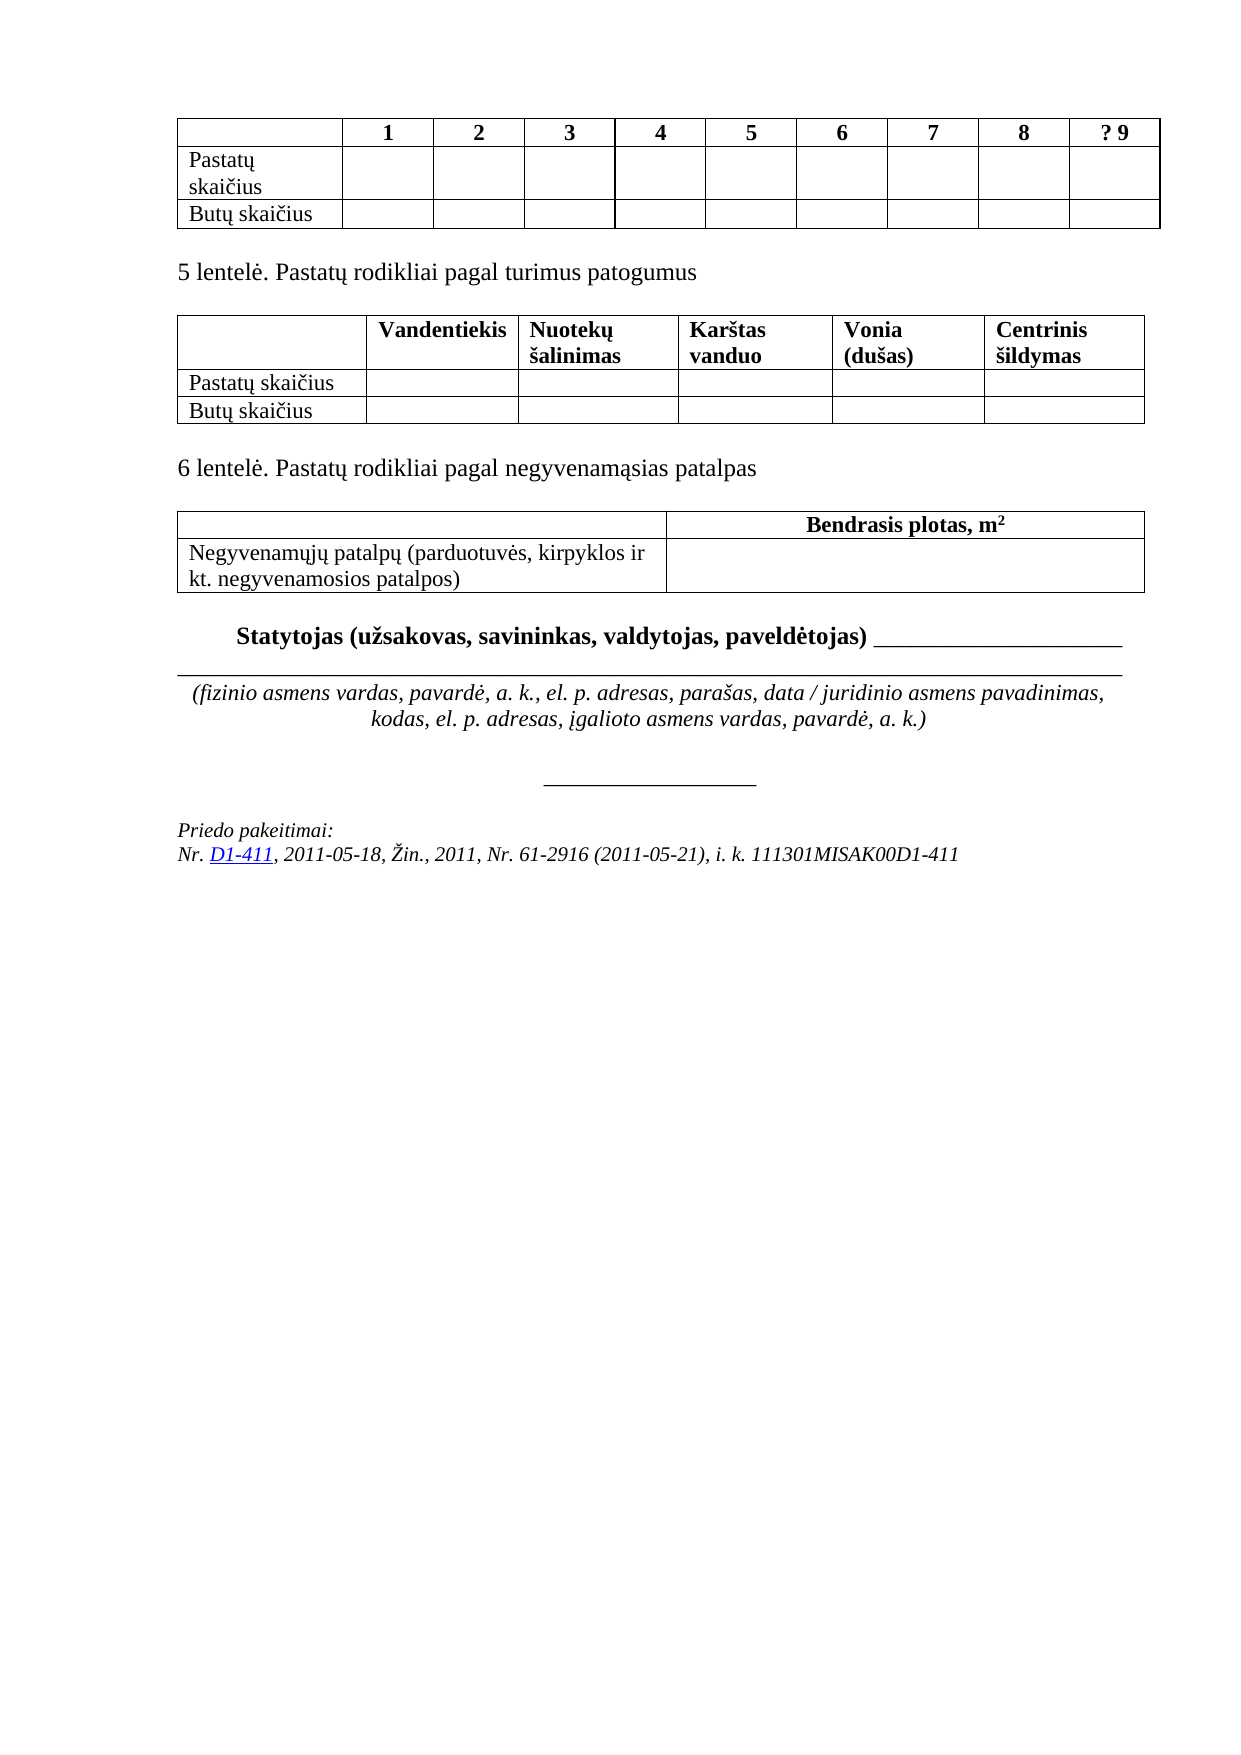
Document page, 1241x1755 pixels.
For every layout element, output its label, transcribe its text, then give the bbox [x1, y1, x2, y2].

text (fizinio asmens vardas, pavardė, a. k., el. p. adresas, parašas, data / juridinio asmens pavadinimas, kodas, el. p. adresas, įgalioto asmens vardas, pavardė, a. k.) [177, 679, 1122, 732]
table_cell 6 [797, 119, 887, 146]
table_cell Negyvenamųjų patalpų (parduotuvės, kirpyklos ir kt. negyvenamosios patalpos) [178, 539, 666, 592]
table_cell 3 [525, 119, 614, 146]
table_cell [519, 370, 678, 396]
table_cell [525, 200, 614, 227]
table_header Bendrasis plotas, m2 [667, 512, 1144, 538]
text Priedo pakeitimai: [177, 818, 1122, 842]
table_cell [679, 370, 832, 396]
table_header Vonia (dušas) [833, 316, 984, 368]
table_cell [979, 147, 1069, 199]
table_cell [178, 119, 342, 146]
text Nr. D1-411, 2011-05-18, Žin., 2011, Nr. 61-2916 (2011-05-21), i. k. 111301MISAK00D1-411 [177, 842, 1122, 866]
table_cell [367, 370, 518, 396]
table_header Vandentiekis [367, 316, 518, 368]
text 5 lentelė. Pastatų rodikliai pagal turimus patogumus [177, 257, 1122, 286]
text _________________ [177, 760, 1122, 789]
table_cell [519, 397, 678, 423]
text 6 lentelė. Pastatų rodikliai pagal negyvenamąsias patalpas [177, 453, 1122, 482]
table_header Nuotekų šalinimas [519, 316, 678, 368]
table_cell 4 [616, 119, 705, 146]
table_cell [616, 147, 705, 199]
table_header [178, 316, 366, 368]
table_cell [979, 200, 1069, 227]
table_cell [667, 539, 1144, 592]
table_cell [797, 200, 887, 227]
table_cell [888, 147, 978, 199]
table_cell [616, 200, 705, 227]
table_cell 2 [434, 119, 524, 146]
table_cell 1 [343, 119, 433, 146]
table_header Centrinis šildymas [985, 316, 1144, 368]
table_cell Pastatų skaičius [178, 147, 342, 199]
table_cell [525, 147, 614, 199]
table_cell [1070, 200, 1159, 227]
table_cell [343, 200, 433, 227]
table_cell 8 [979, 119, 1069, 146]
table_cell 5 [706, 119, 796, 146]
table_cell [1070, 147, 1159, 199]
table_cell Butų skaičius [178, 200, 342, 227]
table_header [178, 512, 666, 538]
table_cell [985, 397, 1144, 423]
table_cell [797, 147, 887, 199]
text Statytojas (užsakovas, savininkas, valdytojas, paveldėtojas) [177, 621, 1122, 650]
table_cell [367, 397, 518, 423]
text _ [177, 650, 1122, 675]
table_cell [679, 397, 832, 423]
table_cell >=? 9 [1070, 119, 1159, 146]
table_cell 7 [888, 119, 978, 146]
table_cell [434, 147, 524, 199]
table_cell [833, 397, 984, 423]
table_cell Butų skaičius [178, 397, 366, 423]
table_cell Pastatų skaičius [178, 370, 366, 396]
table_cell [888, 200, 978, 227]
table_header Karštas vanduo [679, 316, 832, 368]
table_cell [833, 370, 984, 396]
table_cell [343, 147, 433, 199]
table_cell [706, 200, 796, 227]
table_cell [985, 370, 1144, 396]
table_cell [706, 147, 796, 199]
table_cell [434, 200, 524, 227]
